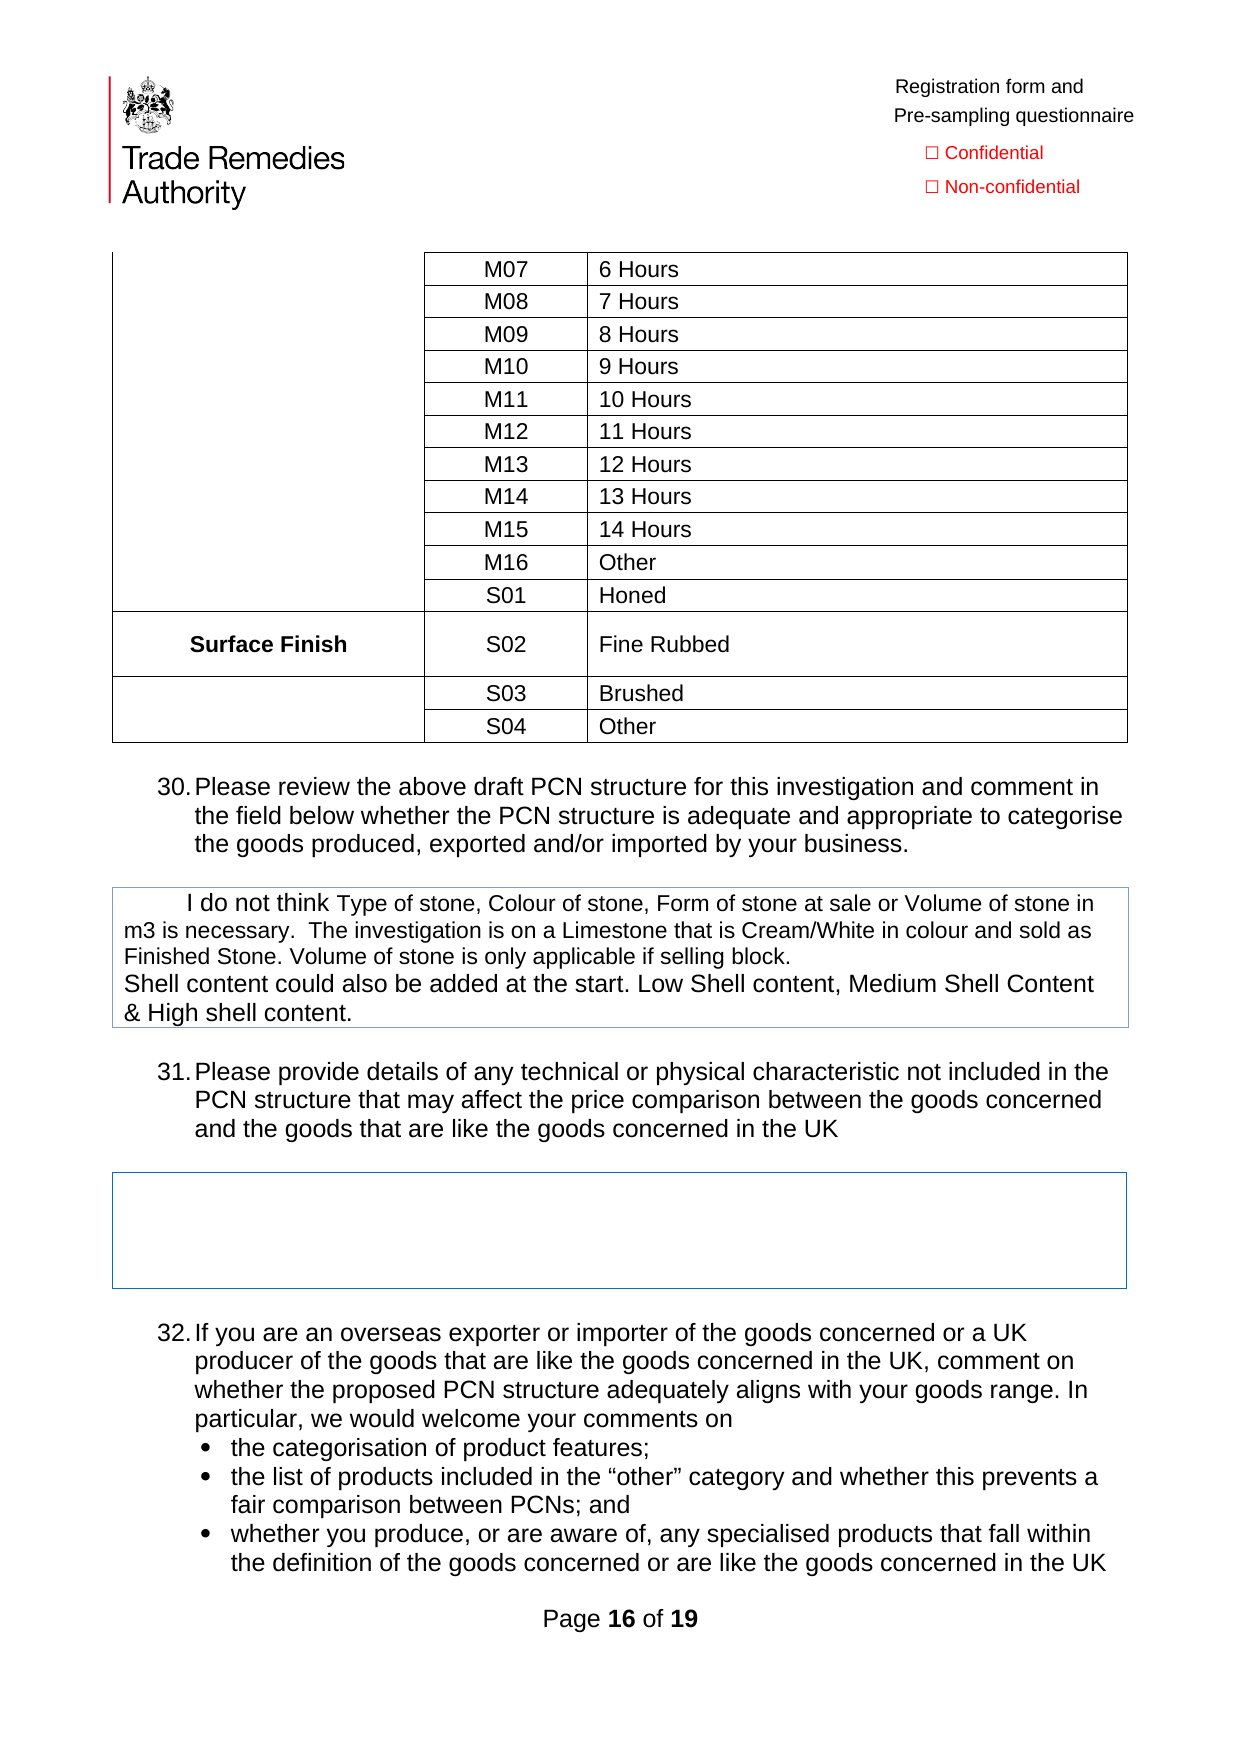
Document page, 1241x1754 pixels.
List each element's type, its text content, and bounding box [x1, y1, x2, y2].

table_cell Surface Finish [113, 612, 424, 676]
table_cell Brushed [588, 677, 1127, 708]
table_cell M14 [425, 481, 587, 512]
table_cell 14 Hours [588, 513, 1127, 545]
table_cell 6 Hours [588, 253, 1127, 285]
table_cell [113, 317, 424, 350]
table_cell [113, 579, 424, 611]
table_cell M09 [425, 318, 587, 350]
list If you are an overseas exporter or importer of the goods concerned or a UK producer of the goods that are like the goods concerned in the UK, comment on whether the proposed PCN structure adequately aligns with your goods range. In particular, we would welcome your comments on [157, 1318, 1128, 1433]
list the list of products included in the “other” category and whether this prevents a fair comparison between PCNs; and [201, 1461, 1128, 1519]
table_cell S01 [425, 580, 587, 611]
table_cell Fine Rubbed [588, 612, 1127, 676]
list Please provide details of any technical or physical characteristic not included in the PCN structure that may affect the price comparison between the goods concerned and the goods that are like the goods concerned in the UK [157, 1057, 1128, 1143]
table_header I do not think Type of stone, Colour of stone, Form of stone at sale or Volume of stone in m3 is necessary. The investigation is on a Limestone that is Cream/White in colour and sold as Finished Stone. Volume of stone is only applicable if selling block. Shell content could also be added at the start. Low Shell content, Medium Shell Content & High shell content. [113, 888, 1128, 1027]
table_cell [113, 285, 424, 317]
table_cell 10 Hours [588, 383, 1127, 415]
table_cell [113, 545, 424, 578]
list Please review the above draft PCN structure for this investigation and comment in the field below whether the PCN structure is adequate and appropriate to categorise the goods produced, exported and/or imported by your business. [157, 772, 1128, 858]
table_cell [113, 709, 424, 742]
table_cell M10 [425, 351, 587, 382]
table_cell 8 Hours [588, 318, 1127, 350]
table_cell S02 [425, 612, 587, 676]
table_cell M07 [425, 253, 587, 285]
table_cell 11 Hours [588, 416, 1127, 447]
table_cell [113, 480, 424, 512]
table_cell 7 Hours [588, 286, 1127, 317]
table_cell M12 [425, 416, 587, 447]
table_cell S04 [425, 710, 587, 742]
table_cell [113, 415, 424, 447]
table_cell M11 [425, 383, 587, 415]
table_cell M15 [425, 513, 587, 545]
table_cell 12 Hours [588, 448, 1127, 480]
table_cell M13 [425, 448, 587, 480]
table_cell 9 Hours [588, 351, 1127, 382]
list the categorisation of product features; [201, 1433, 1128, 1461]
table_cell [113, 677, 424, 708]
table_cell Other [588, 710, 1127, 742]
table_cell M16 [425, 546, 587, 578]
table_cell [113, 382, 424, 415]
table_cell Honed [588, 580, 1127, 611]
table_cell [113, 252, 424, 285]
table_cell [113, 512, 424, 545]
table_header [113, 1173, 1126, 1288]
table_cell 13 Hours [588, 481, 1127, 512]
list whether you produce, or are aware of, any specialised products that fall within the definition of the goods concerned or are like the goods concerned in the UK [201, 1519, 1128, 1577]
table_cell [113, 350, 424, 382]
table_cell S03 [425, 677, 587, 708]
table_cell M08 [425, 286, 587, 317]
table_cell Other [588, 546, 1127, 578]
table_cell [113, 447, 424, 480]
